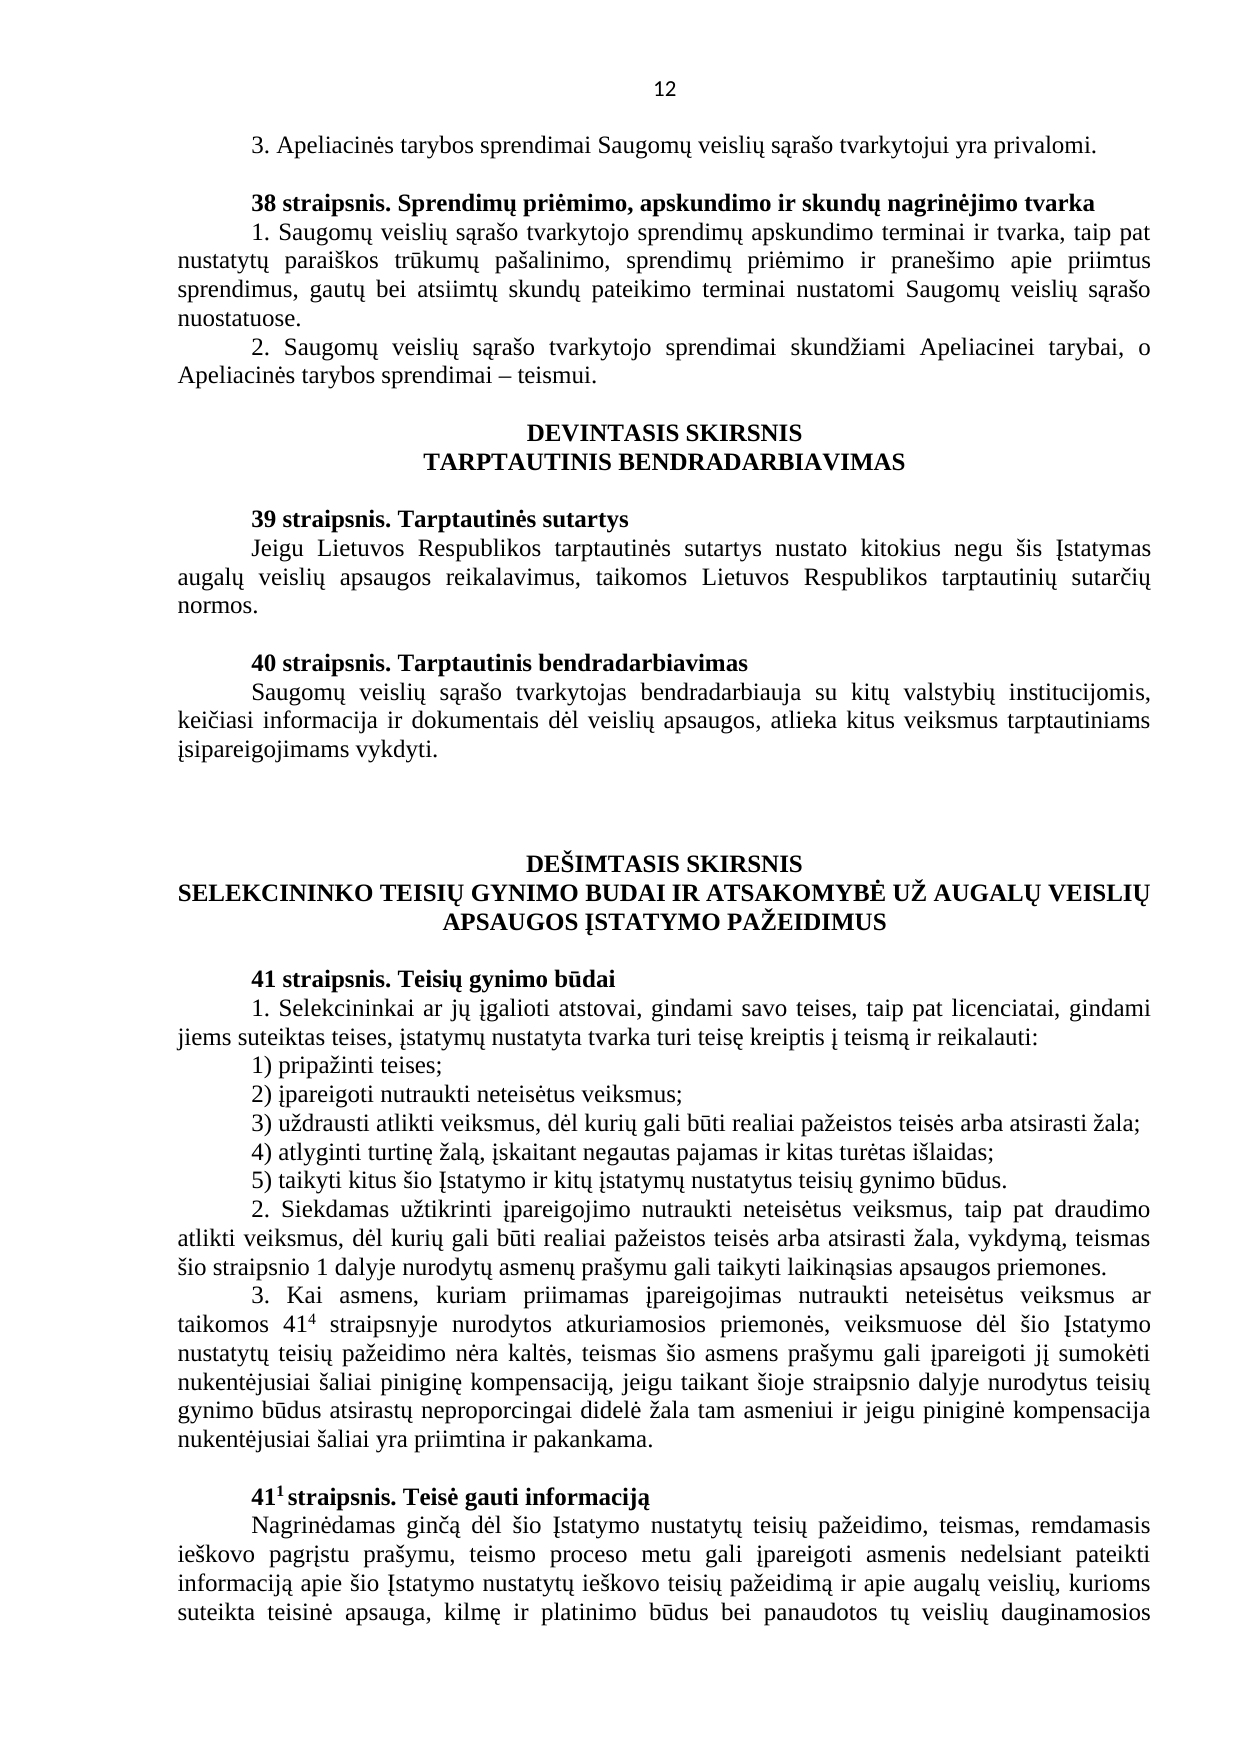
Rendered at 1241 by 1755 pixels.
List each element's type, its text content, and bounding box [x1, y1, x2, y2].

text 4) atlyginti turtinę žalą, įskaitant negautas pajamas ir kitas turėtas išlaidas; [177, 1137, 1152, 1166]
text 411 straipsnis. Teisė gauti informaciją [177, 1482, 1152, 1511]
text Jeigu Lietuvos Respublikos tarptautinės sutartys nustato kitokius negu šis Įstatymas augalų veislių apsaugos reikalavimus, taikomos Lietuvos Respublikos tarptautinių sutarčių normos. [177, 533, 1152, 619]
text 5) taikyti kitus šio Įstatymo ir kitų įstatymų nustatytus teisių gynimo būdus. [177, 1166, 1152, 1194]
text DEŠIMTASIS SKIRSNIS [177, 849, 1152, 878]
text Nagrinėdamas ginčą dėl šio Įstatymo nustatytų teisių pažeidimo, teismas, remdamasis ieškovo pagrįstu prašymu, teismo proceso metu gali įpareigoti asmenis nedelsiant pateikti informaciją apie šio Įstatymo nustatytų ieškovo teisių pažeidimą ir apie augalų veislių, kurioms suteikta teisinė apsauga, kilmę ir platinimo būdus bei panaudotos tų veislių dauginamosios [177, 1511, 1152, 1626]
text 1) pripažinti teises; [177, 1051, 1152, 1079]
text 2. Siekdamas užtikrinti įpareigojimo nutraukti neteisėtus veiksmus, taip pat draudimo atlikti veiksmus, dėl kurių gali būti realiai pažeistos teisės arba atsirasti žala, vykdymą, teismas šio straipsnio 1 dalyje nurodytų asmenų prašymu gali taikyti laikinąsias apsaugos priemones. [177, 1194, 1152, 1281]
text TARPTAUTINIS BENDRADARBIAVIMAS [177, 447, 1152, 476]
text 41 straipsnis. Teisių gynimo būdai [177, 964, 1152, 993]
text Saugomų veislių sąrašo tvarkytojas bendradarbiauja su kitų valstybių institucijomis, keičiasi informacija ir dokumentais dėl veislių apsaugos, atlieka kitus veiksmus tarptautiniams įsipareigojimams vykdyti. [177, 677, 1152, 763]
text SELEKCININKO TEISIŲ GYNIMO BUDAI IR ATSAKOMYBĖ UŽ AUGALŲ VEISLIŲ APSAUGOS ĮSTATYMO PAŽEIDIMUS [177, 878, 1152, 936]
text 2) įpareigoti nutraukti neteisėtus veiksmus; [177, 1079, 1152, 1108]
text 39 straipsnis. Tarptautinės sutartys [177, 504, 1152, 533]
text 3. Apeliacinės tarybos sprendimai Saugomų veislių sąrašo tvarkytojui yra privalomi. [177, 131, 1152, 159]
text 3. Kai asmens, kuriam priimamas įpareigojimas nutraukti neteisėtus veiksmus ar taikomos 414 straipsnyje nurodytos atkuriamosios priemonės, veiksmuose dėl šio Įstatymo nustatytų teisių pažeidimo nėra kaltės, teismas šio asmens prašymu gali įpareigoti jį sumokėti nukentėjusiai šaliai piniginę kompensaciją, jeigu taikant šioje straipsnio dalyje nurodytus teisių gynimo būdus atsirastų neproporcingai didelė žala tam asmeniui ir jeigu piniginė kompensacija nukentėjusiai šaliai yra priimtina ir pakankama. [177, 1281, 1152, 1453]
text 2. Saugomų veislių sąrašo tvarkytojo sprendimai skundžiami Apeliacinei tarybai, o Apeliacinės tarybos sprendimai – teismui. [177, 332, 1152, 389]
text 3) uždrausti atlikti veiksmus, dėl kurių gali būti realiai pažeistos teisės arba atsirasti žala; [177, 1108, 1152, 1137]
text DEVINTASIS SKIRSNIS [177, 418, 1152, 447]
text 40 straipsnis. Tarptautinis bendradarbiavimas [177, 648, 1152, 677]
text 38 straipsnis. Sprendimų priėmimo, apskundimo ir skundų nagrinėjimo tvarka [251, 188, 1152, 217]
text 1. Saugomų veislių sąrašo tvarkytojo sprendimų apskundimo terminai ir tvarka, taip pat nustatytų paraiškos trūkumų pašalinimo, sprendimų priėmimo ir pranešimo apie priimtus sprendimus, gautų bei atsiimtų skundų pateikimo terminai nustatomi Saugomų veislių sąrašo nuostatuose. [177, 217, 1152, 332]
text 1. Selekcininkai ar jų įgalioti atstovai, gindami savo teises, taip pat licenciatai, gindami jiems suteiktas teises, įstatymų nustatyta tvarka turi teisę kreiptis į teismą ir reikalauti: [177, 993, 1152, 1051]
